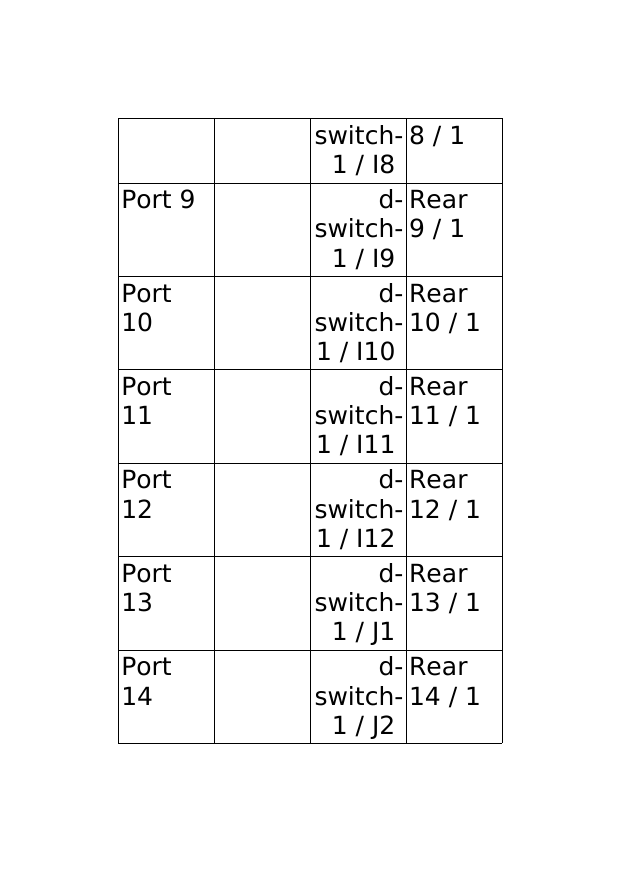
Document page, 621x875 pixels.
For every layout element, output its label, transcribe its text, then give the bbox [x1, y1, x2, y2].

table_cell [215, 184, 310, 276]
table_cell Port 11 [119, 370, 214, 463]
table_cell d-switch-1 / J1 [311, 557, 406, 649]
table_cell d-switch-1 / I12 [311, 464, 406, 556]
table_cell Port 12 [119, 464, 214, 556]
table_cell d-switch-1 / I11 [311, 370, 406, 463]
table_cell [215, 651, 310, 743]
table_cell Rear 10 / 1 [407, 277, 502, 369]
table_cell d-switch-1 / I9 [311, 184, 406, 276]
table_cell switch-1 / I8 [311, 119, 406, 182]
table_cell [215, 464, 310, 556]
table_cell [215, 277, 310, 369]
table_cell Rear 9 / 1 [407, 184, 502, 276]
table_cell d-switch-1 / I10 [311, 277, 406, 369]
table_cell Port 13 [119, 557, 214, 649]
table_cell [215, 557, 310, 649]
table_cell 8 / 1 [407, 119, 502, 182]
table_cell [215, 119, 310, 182]
table_cell Port 14 [119, 651, 214, 743]
table_cell d-switch-1 / J2 [311, 651, 406, 743]
table_cell Rear 13 / 1 [407, 557, 502, 649]
table_cell Rear 14 / 1 [407, 651, 502, 743]
table_cell [119, 119, 214, 182]
table_cell Port 10 [119, 277, 214, 369]
table_cell Rear 12 / 1 [407, 464, 502, 556]
table_cell Rear 11 / 1 [407, 370, 502, 463]
table_cell [215, 370, 310, 463]
table_cell Port 9 [119, 184, 214, 276]
